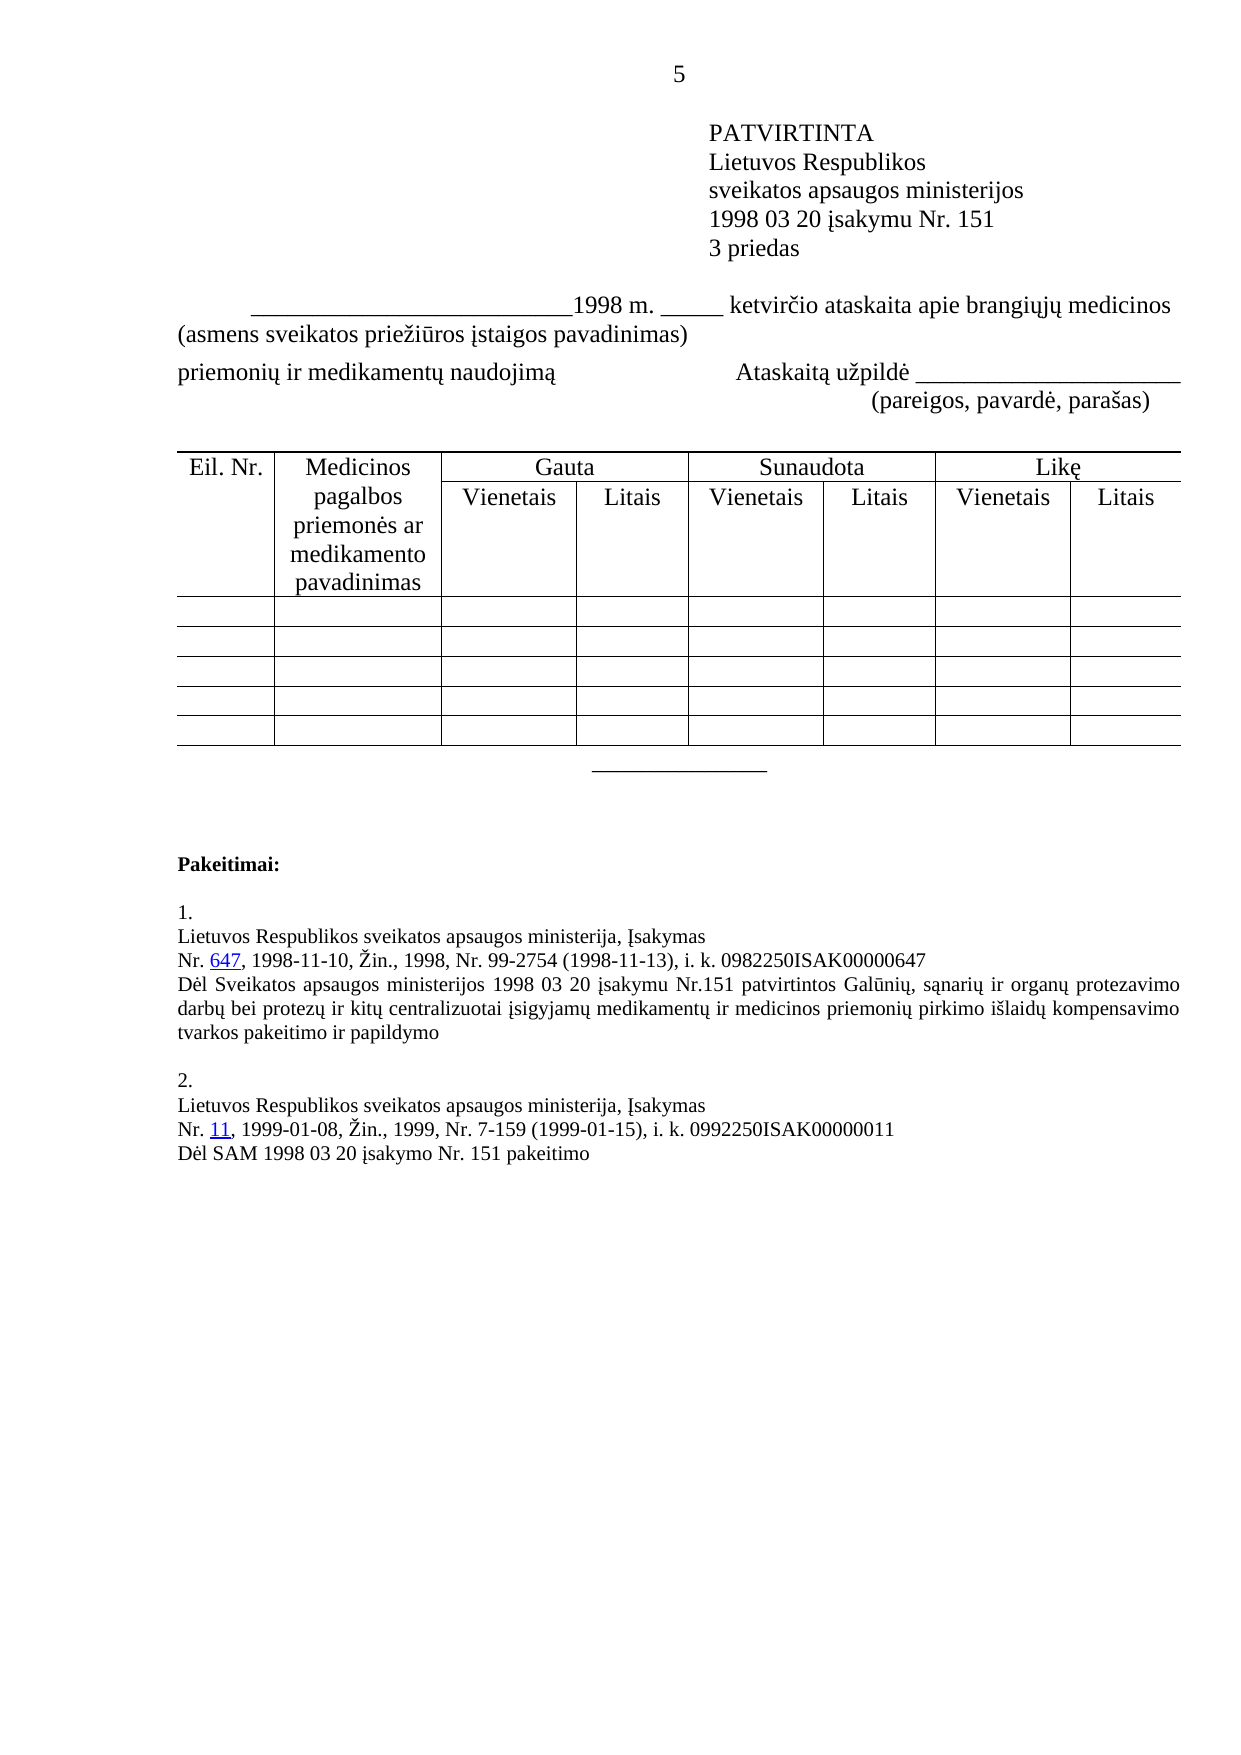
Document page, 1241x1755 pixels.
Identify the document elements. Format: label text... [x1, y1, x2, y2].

table_header Eil. Nr. [177, 453, 274, 596]
table_cell Litais [824, 482, 935, 596]
table_cell [177, 687, 274, 715]
table_cell [577, 627, 688, 656]
text PATVIRTINTA [709, 118, 1181, 147]
text priemonių ir medikamentų naudojimą Ataskaitą užpildė [177, 357, 1181, 385]
text 1. [177, 900, 1181, 924]
table_cell [824, 687, 935, 715]
table_cell [689, 627, 823, 656]
text Dėl SAM 1998 03 20 įsakymo Nr. 151 pakeitimo [177, 1141, 1181, 1165]
table_cell [275, 627, 441, 656]
text Nr. 647, 1998-11-10, Žin., 1998, Nr. 99-2754 (1998-11-13), i. k. 0982250ISAK00000647 [177, 948, 1181, 972]
table_cell [275, 687, 441, 715]
table_cell [936, 627, 1070, 656]
table_cell [936, 687, 1070, 715]
table_cell [275, 716, 441, 745]
table_cell [824, 627, 935, 656]
text sveikatos apsaugos ministerijos [177, 176, 1181, 204]
table_cell [577, 597, 688, 626]
table_cell [936, 716, 1070, 745]
table_cell [824, 597, 935, 626]
table_cell [177, 627, 274, 656]
table_cell Vienetais [442, 482, 576, 596]
table_cell [689, 716, 823, 745]
table_cell [177, 597, 274, 626]
text 1998 m. _____ ketvirčio ataskaita apie brangiųjų medicinos [177, 291, 1181, 319]
table_cell [442, 597, 576, 626]
table_cell Litais [577, 482, 688, 596]
text 1998 03 20 įsakymu Nr. 151 [177, 204, 1181, 233]
table_cell [177, 716, 274, 745]
table_cell [442, 627, 576, 656]
text 2. [177, 1068, 1181, 1092]
table_cell [177, 657, 274, 686]
table_cell Litais [1071, 482, 1181, 596]
table_cell [1071, 597, 1181, 626]
table_cell [689, 687, 823, 715]
table_cell [689, 657, 823, 686]
text ______________ [177, 746, 1181, 775]
table_cell [275, 597, 441, 626]
table_cell [577, 716, 688, 745]
table_cell Vienetais [936, 482, 1070, 596]
text (asmens sveikatos priežiūros įstaigos pavadinimas) [177, 319, 1181, 357]
table_header Medicinos pagalbos priemonės ar medikamento pavadinimas [275, 453, 441, 596]
table_cell [936, 657, 1070, 686]
text Nr. 11, 1999-01-08, Žin., 1999, Nr. 7-159 (1999-01-15), i. k. 0992250ISAK00000011 [177, 1117, 1181, 1141]
table_header Likę [936, 453, 1181, 481]
table_cell [577, 687, 688, 715]
table_cell [275, 657, 441, 686]
table_cell [689, 597, 823, 626]
table_cell [442, 687, 576, 715]
table_cell [1071, 657, 1181, 686]
table_cell [824, 657, 935, 686]
text Lietuvos Respublikos sveikatos apsaugos ministerija, Įsakymas [177, 1092, 1181, 1117]
text Dėl Sveikatos apsaugos ministerijos 1998 03 20 įsakymu Nr.151 patvirtintos Galūnių, sąnarių ir organų protezavimo darbų bei protezų ir kitų centralizuotai įsigyjamų medikamentų ir medicinos priemonių pirkimo išlaidų kompensavimo tvarkos pakeitimo ir papildymo [177, 972, 1181, 1044]
text (pareigos, pavardė, parašas) [177, 385, 1181, 423]
table_cell [1071, 716, 1181, 745]
table_cell [936, 597, 1070, 626]
table_cell [442, 716, 576, 745]
table_header Gauta [442, 453, 688, 481]
text Pakeitimai: [177, 852, 1181, 876]
table_cell Vienetais [689, 482, 823, 596]
table_header Sunaudota [689, 453, 935, 481]
table_cell [824, 716, 935, 745]
table_cell [442, 657, 576, 686]
table_cell [1071, 687, 1181, 715]
table_cell [577, 657, 688, 686]
text Lietuvos Respublikos [177, 147, 1181, 176]
table_cell [1071, 627, 1181, 656]
text Lietuvos Respublikos sveikatos apsaugos ministerija, Įsakymas [177, 924, 1181, 948]
text 3 priedas [177, 233, 1181, 262]
